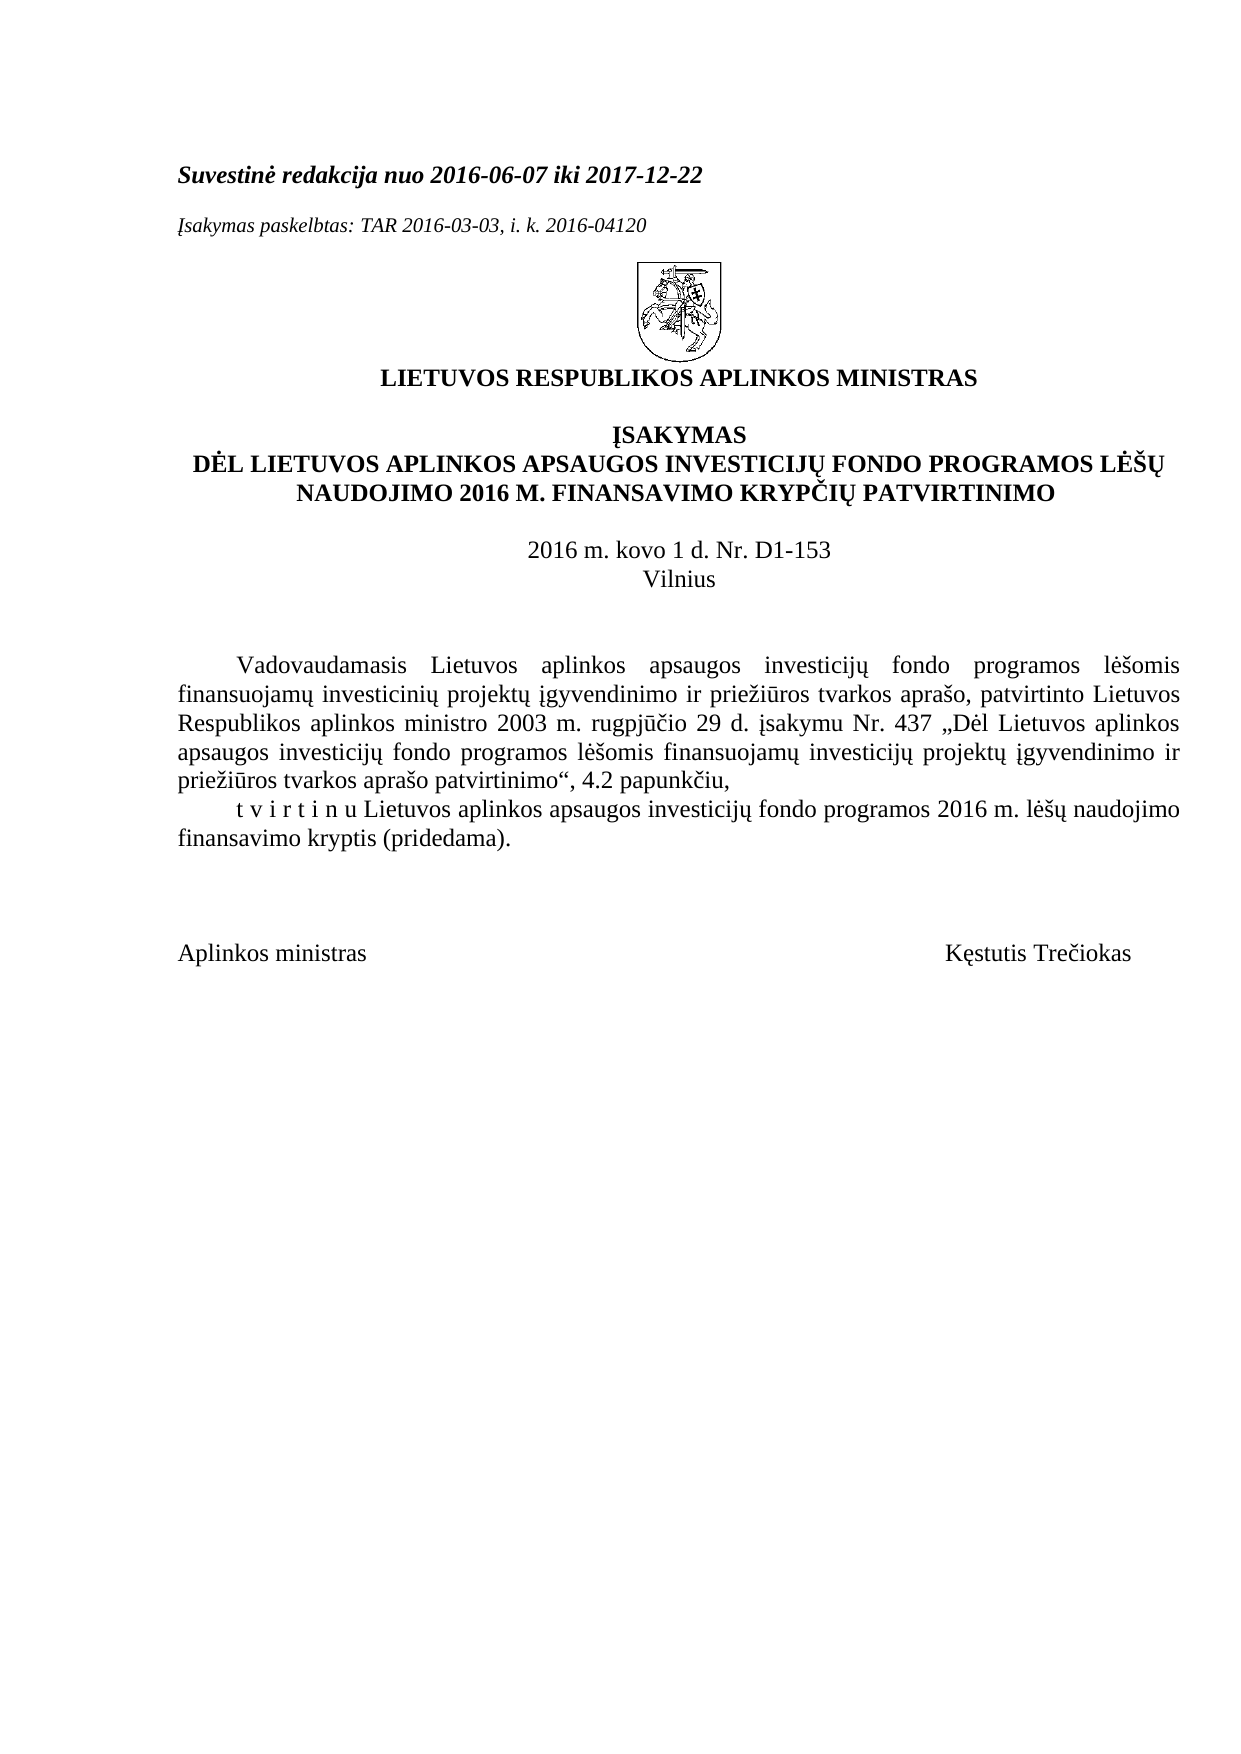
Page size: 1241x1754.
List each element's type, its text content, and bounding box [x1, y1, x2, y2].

text Vilnius [177, 564, 1181, 593]
text ĮSAKYMAS [177, 420, 1181, 449]
text 2016 m. kovo 1 d. Nr. D1-153 [177, 535, 1181, 564]
text Vadovaudamasis Lietuvos aplinkos apsaugos investicijų fondo programos lėšomis finansuojamų investicinių projektų įgyvendinimo ir priežiūros tvarkos aprašo, patvirtinto Lietuvos Respublikos aplinkos ministro 2003 m. rugpjūčio 29 d. įsakymu Nr. 437 „Dėl Lietuvos aplinkos apsaugos investicijų fondo programos lėšomis finansuojamų investicijų projektų įgyvendinimo ir priežiūros tvarkos aprašo patvirtinimo“, 4.2 papunkčiu, [177, 650, 1181, 794]
text LIETUVOS RESPUBLIKOS APLINKOS MINISTRAS [177, 363, 1181, 392]
text t v i r t i n u Lietuvos aplinkos apsaugos investicijų fondo programos 2016 m. lėšų naudojimo finansavimo kryptis (pridedama). [177, 794, 1181, 852]
text DĖL LIETUVOS APLINKOS APSAUGOS INVESTICIJŲ FONDO PROGRAMOS LĖŠŲ NAUDOJIMO 2016 M. FINANSAVIMO KRYPČIŲ PATVIRTINIMO [177, 449, 1181, 507]
text Įsakymas paskelbtas: TAR 2016-03-03, i. k. 2016-04120 [177, 213, 1181, 237]
text Suvestinė redakcija nuo 2016-06-07 iki 2017-12-22 [177, 160, 1181, 189]
text Aplinkos ministras Kęstutis Trečiokas [177, 938, 1181, 967]
